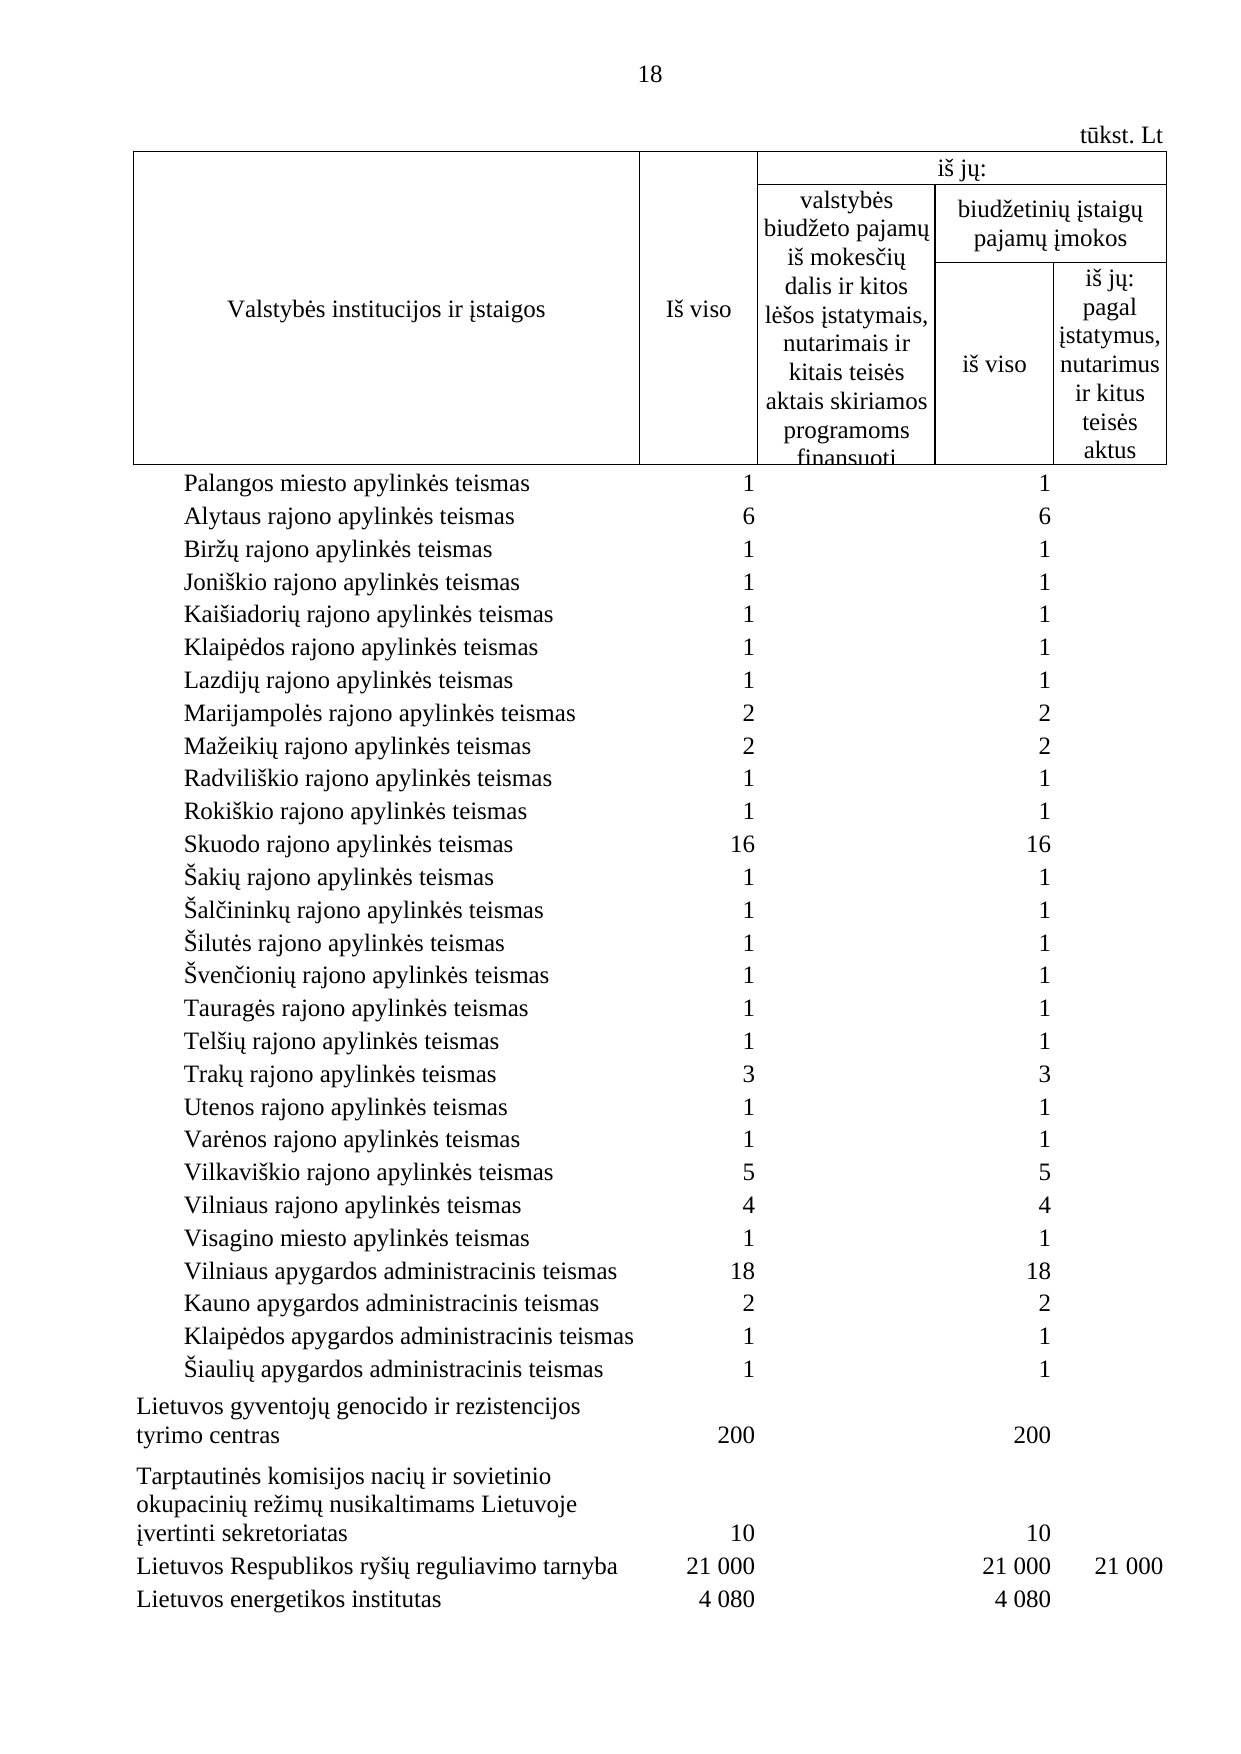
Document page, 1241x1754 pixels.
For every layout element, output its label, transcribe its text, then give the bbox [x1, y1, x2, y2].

table_cell 1 [935, 465, 1054, 497]
table_cell Švenčionių rajono apylinkės teismas [133, 956, 639, 989]
table_cell [1054, 858, 1166, 891]
table_cell Rokiškio rajono apylinkės teismas [133, 792, 639, 825]
table_cell 1 [639, 595, 758, 628]
table_cell 1 [935, 956, 1054, 989]
table_cell 200 [935, 1383, 1054, 1448]
table_cell Trakų rajono apylinkės teismas [133, 1055, 639, 1088]
table_cell Joniškio rajono apylinkės teismas [133, 563, 639, 595]
table_cell Kaišiadorių rajono apylinkės teismas [133, 595, 639, 628]
table_cell [1054, 1449, 1166, 1547]
table_cell [1054, 1120, 1166, 1153]
table_cell iš viso [936, 263, 1053, 464]
table_cell Lietuvos Respublikos ryšių reguliavimo tarnyba [133, 1547, 639, 1580]
table_cell 1 [639, 792, 758, 825]
table_cell [758, 1153, 935, 1186]
table_cell Šalčininkų rajono apylinkės teismas [133, 891, 639, 923]
table_cell [1054, 497, 1166, 530]
table_cell [758, 1120, 935, 1153]
table_cell 2 [639, 727, 758, 759]
table_cell [1054, 1022, 1166, 1055]
table_cell 1 [639, 1120, 758, 1153]
table_cell 1 [639, 989, 758, 1022]
table_cell Šilutės rajono apylinkės teismas [133, 924, 639, 956]
table_cell [1054, 727, 1166, 759]
table_cell [758, 760, 935, 792]
table_cell Palangos miesto apylinkės teismas [133, 465, 639, 497]
table_cell 1 [639, 530, 758, 563]
table_cell Tarptautinės komisijos nacių ir sovietinio okupacinių režimų nusikaltimams Lietuvoje įvertinti sekretoriatas [133, 1449, 639, 1547]
table_header [639, 118, 758, 151]
table_cell 1 [935, 661, 1054, 694]
table_cell [1054, 760, 1166, 792]
table_cell [758, 694, 935, 727]
table_cell iš jų: pagal įstatymus, nutarimus ir kitus teisės aktus [1054, 263, 1166, 464]
table_cell 18 [639, 1252, 758, 1284]
table_cell [758, 1252, 935, 1284]
table_cell 2 [639, 694, 758, 727]
table_cell [758, 1449, 935, 1547]
table_cell 6 [935, 497, 1054, 530]
table_cell 16 [639, 825, 758, 858]
table_cell 1 [935, 858, 1054, 891]
table_cell [758, 825, 935, 858]
table_cell Alytaus rajono apylinkės teismas [133, 497, 639, 530]
table_cell 1 [935, 1088, 1054, 1120]
table_cell [758, 1022, 935, 1055]
table_cell Lazdijų rajono apylinkės teismas [133, 661, 639, 694]
table_cell Tauragės rajono apylinkės teismas [133, 989, 639, 1022]
table_cell [758, 956, 935, 989]
table_cell Visagino miesto apylinkės teismas [133, 1219, 639, 1252]
table_cell Iš viso [640, 152, 757, 464]
table_cell [1054, 891, 1166, 923]
table_cell 1 [639, 956, 758, 989]
table_cell 10 [639, 1449, 758, 1547]
table_cell [1054, 1186, 1166, 1219]
table_cell 1 [639, 891, 758, 923]
table_cell [1054, 530, 1166, 563]
table_cell [758, 1383, 935, 1448]
table_cell 1 [639, 661, 758, 694]
table_cell Valstybės institucijos ir įstaigos [134, 152, 639, 464]
table_cell [758, 727, 935, 759]
table_cell 1 [639, 858, 758, 891]
table_cell Telšių rajono apylinkės teismas [133, 1022, 639, 1055]
table_cell 1 [935, 924, 1054, 956]
table_cell Klaipėdos apygardos administracinis teismas [133, 1317, 639, 1350]
table_cell [1054, 1383, 1166, 1448]
table_cell [758, 661, 935, 694]
table_cell 2 [935, 694, 1054, 727]
table_header [133, 118, 639, 151]
table_header tūkst. Lt [758, 118, 1166, 151]
table_cell [758, 792, 935, 825]
table_cell Mažeikių rajono apylinkės teismas [133, 727, 639, 759]
table_cell Šiaulių apygardos administracinis teismas [133, 1350, 639, 1383]
table_cell Varėnos rajono apylinkės teismas [133, 1120, 639, 1153]
table_cell [758, 989, 935, 1022]
table_cell 2 [935, 727, 1054, 759]
table_cell Lietuvos gyventojų genocido ir rezistencijos tyrimo centras [133, 1383, 639, 1448]
table_cell [1054, 465, 1166, 497]
table_cell [1054, 989, 1166, 1022]
table_cell [758, 530, 935, 563]
table_cell [1054, 1252, 1166, 1284]
table_cell 1 [935, 595, 1054, 628]
table_cell 1 [639, 1088, 758, 1120]
table_cell [758, 1317, 935, 1350]
table_cell [758, 1055, 935, 1088]
table_cell 2 [935, 1285, 1054, 1317]
table_cell 1 [935, 891, 1054, 923]
table_cell [1054, 792, 1166, 825]
table_cell [1054, 924, 1166, 956]
table_cell [758, 595, 935, 628]
table_cell 1 [935, 628, 1054, 661]
table_cell [1054, 825, 1166, 858]
table_cell 1 [935, 1219, 1054, 1252]
table_cell 1 [639, 563, 758, 595]
table_cell 1 [639, 465, 758, 497]
table_cell 6 [639, 497, 758, 530]
table_cell [1054, 563, 1166, 595]
table_cell Klaipėdos rajono apylinkės teismas [133, 628, 639, 661]
table_cell [1054, 1317, 1166, 1350]
table_cell valstybės biudžeto pajamų iš mokesčių dalis ir kitos lėšos įstatymais, nutarimais ir kitais teisės aktais skiriamos programoms finansuoti [758, 185, 934, 464]
table_cell [1054, 1088, 1166, 1120]
table_cell [758, 1186, 935, 1219]
table_cell [758, 1219, 935, 1252]
table_cell 1 [639, 1219, 758, 1252]
table_cell Utenos rajono apylinkės teismas [133, 1088, 639, 1120]
table_cell [1054, 1219, 1166, 1252]
table_cell 1 [639, 924, 758, 956]
table_cell 3 [935, 1055, 1054, 1088]
table_cell 1 [639, 628, 758, 661]
table_cell [758, 465, 935, 497]
table_cell Vilkaviškio rajono apylinkės teismas [133, 1153, 639, 1186]
table_cell [758, 1350, 935, 1383]
table_cell Radviliškio rajono apylinkės teismas [133, 760, 639, 792]
table_cell [1054, 1055, 1166, 1088]
table_cell [758, 924, 935, 956]
table_cell 1 [935, 1317, 1054, 1350]
table_cell 1 [935, 792, 1054, 825]
table_cell 1 [639, 1022, 758, 1055]
table_cell 4 080 [639, 1580, 758, 1613]
table_cell [1054, 1350, 1166, 1383]
table_cell 200 [639, 1383, 758, 1448]
table_cell iš jų: [758, 152, 1166, 184]
table_cell [758, 1547, 935, 1580]
table_cell Šakių rajono apylinkės teismas [133, 858, 639, 891]
table_cell 5 [639, 1153, 758, 1186]
table_cell Kauno apygardos administracinis teismas [133, 1285, 639, 1317]
table_cell 1 [639, 1317, 758, 1350]
table_cell 1 [935, 1350, 1054, 1383]
table_cell 21 000 [935, 1547, 1054, 1580]
table_cell [1054, 628, 1166, 661]
table_cell [758, 858, 935, 891]
table_cell [758, 628, 935, 661]
table_cell 2 [639, 1285, 758, 1317]
table_cell 10 [935, 1449, 1054, 1547]
table_cell 21 000 [1054, 1547, 1166, 1580]
table_cell 1 [639, 760, 758, 792]
table_cell [1054, 956, 1166, 989]
table_cell 16 [935, 825, 1054, 858]
table_cell 1 [639, 1350, 758, 1383]
table_cell 1 [935, 760, 1054, 792]
table_cell 18 [935, 1252, 1054, 1284]
table_cell [1054, 1580, 1166, 1613]
table_cell [1054, 661, 1166, 694]
table_cell [758, 1285, 935, 1317]
table_cell [1054, 1285, 1166, 1317]
table_cell 4 [639, 1186, 758, 1219]
table_cell Lietuvos energetikos institutas [133, 1580, 639, 1613]
table_cell [758, 1088, 935, 1120]
table_cell 1 [935, 1022, 1054, 1055]
table_cell [758, 891, 935, 923]
table_cell 4 080 [935, 1580, 1054, 1613]
table_cell 1 [935, 989, 1054, 1022]
table_cell 3 [639, 1055, 758, 1088]
table_cell 1 [935, 530, 1054, 563]
table_cell biudžetinių įstaigų pajamų įmokos [936, 185, 1166, 262]
table_cell [758, 1580, 935, 1613]
table_cell 5 [935, 1153, 1054, 1186]
table_cell [758, 563, 935, 595]
table_cell [1054, 1153, 1166, 1186]
table_cell 1 [935, 1120, 1054, 1153]
table_cell [1054, 595, 1166, 628]
table_cell Marijampolės rajono apylinkės teismas [133, 694, 639, 727]
table_cell [1054, 694, 1166, 727]
table_cell Skuodo rajono apylinkės teismas [133, 825, 639, 858]
table_cell [758, 497, 935, 530]
table_cell 1 [935, 563, 1054, 595]
table_cell Vilniaus apygardos administracinis teismas [133, 1252, 639, 1284]
table_cell 4 [935, 1186, 1054, 1219]
table_cell Vilniaus rajono apylinkės teismas [133, 1186, 639, 1219]
table_cell 21 000 [639, 1547, 758, 1580]
table_cell Biržų rajono apylinkės teismas [133, 530, 639, 563]
